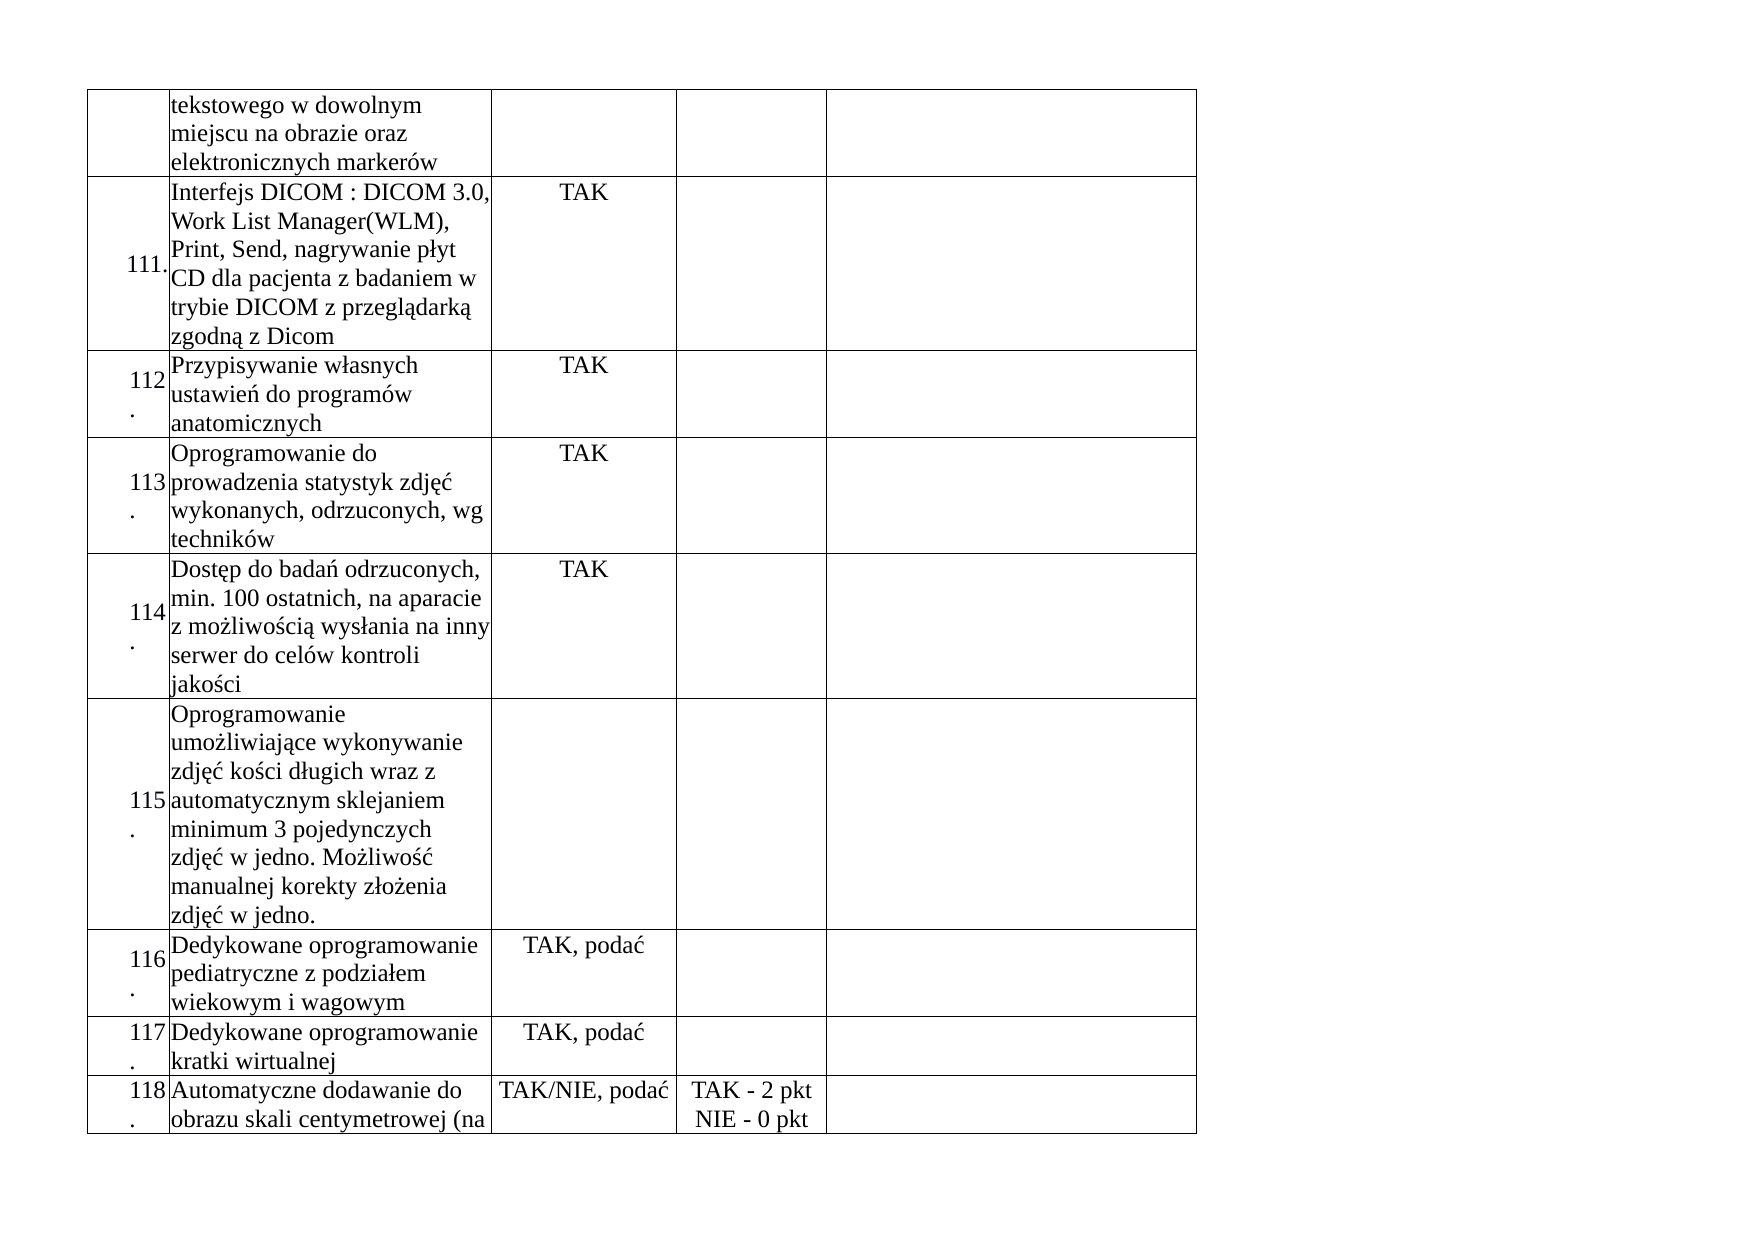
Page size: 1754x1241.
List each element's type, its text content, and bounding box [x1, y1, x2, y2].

table_cell TAK [492, 351, 676, 437]
table_cell TAK - 2 pkt NIE - 0 pkt [677, 1076, 826, 1133]
table_cell [677, 438, 826, 553]
table_cell Automatyczne dodawanie do obrazu skali centymetrowej (na [170, 1076, 491, 1133]
table_cell Interfejs DICOM : DICOM 3.0, Work List Manager(WLM), Print, Send, nagrywanie płyt CD dla pacjenta z badaniem w trybie DICOM z przeglądarką zgodną z Dicom [170, 177, 491, 349]
table_cell Dedykowane oprogramowanie kratki wirtualnej [170, 1017, 491, 1074]
table_cell [827, 930, 1196, 1016]
table_cell Przypisywanie własnych ustawień do programów anatomicznych [170, 351, 491, 437]
table_cell [88, 438, 169, 553]
table_cell [827, 1017, 1196, 1074]
table_cell [827, 1076, 1196, 1133]
table_cell [88, 699, 169, 929]
table_cell [88, 90, 169, 176]
table_cell [88, 1017, 169, 1074]
table_cell [677, 699, 826, 929]
table_cell [88, 554, 169, 698]
table_cell TAK [492, 438, 676, 553]
table_cell TAK, podać [492, 1017, 676, 1074]
table_cell [677, 1017, 826, 1074]
table_cell Oprogramowanie do prowadzenia statystyk zdjęć wykonanych, odrzuconych, wg techników [170, 438, 491, 553]
table_cell TAK [492, 554, 676, 698]
table_cell [677, 90, 826, 176]
table_cell Dedykowane oprogramowanie pediatryczne z podziałem wiekowym i wagowym [170, 930, 491, 1016]
table_cell TAK, podać [492, 930, 676, 1016]
table_cell [677, 930, 826, 1016]
table_cell TAK/NIE, podać [492, 1076, 676, 1133]
table_cell [827, 351, 1196, 437]
table_cell [827, 699, 1196, 929]
table_cell [88, 1076, 169, 1133]
table_cell [492, 699, 676, 929]
table_cell [827, 90, 1196, 176]
table_cell Oprogramowanie umożliwiające wykonywanie zdjęć kości długich wraz z automatycznym sklejaniem minimum 3 pojedynczych zdjęć w jedno. Możliwość manualnej korekty złożenia zdjęć w jedno. [170, 699, 491, 929]
table_cell [88, 177, 169, 349]
table_cell [677, 554, 826, 698]
table_cell [88, 930, 169, 1016]
table_cell tekstowego w dowolnym miejscu na obrazie oraz elektronicznych markerów [170, 90, 491, 176]
table_cell [677, 177, 826, 349]
table_cell [492, 90, 676, 176]
table_cell [827, 177, 1196, 349]
table_cell Dostęp do badań odrzuconych, min. 100 ostatnich, na aparacie z możliwością wysłania na inny serwer do celów kontroli jakości [170, 554, 491, 698]
table_cell [827, 438, 1196, 553]
table_cell [677, 351, 826, 437]
table_cell [88, 351, 169, 437]
table_cell TAK [492, 177, 676, 349]
table_cell [827, 554, 1196, 698]
